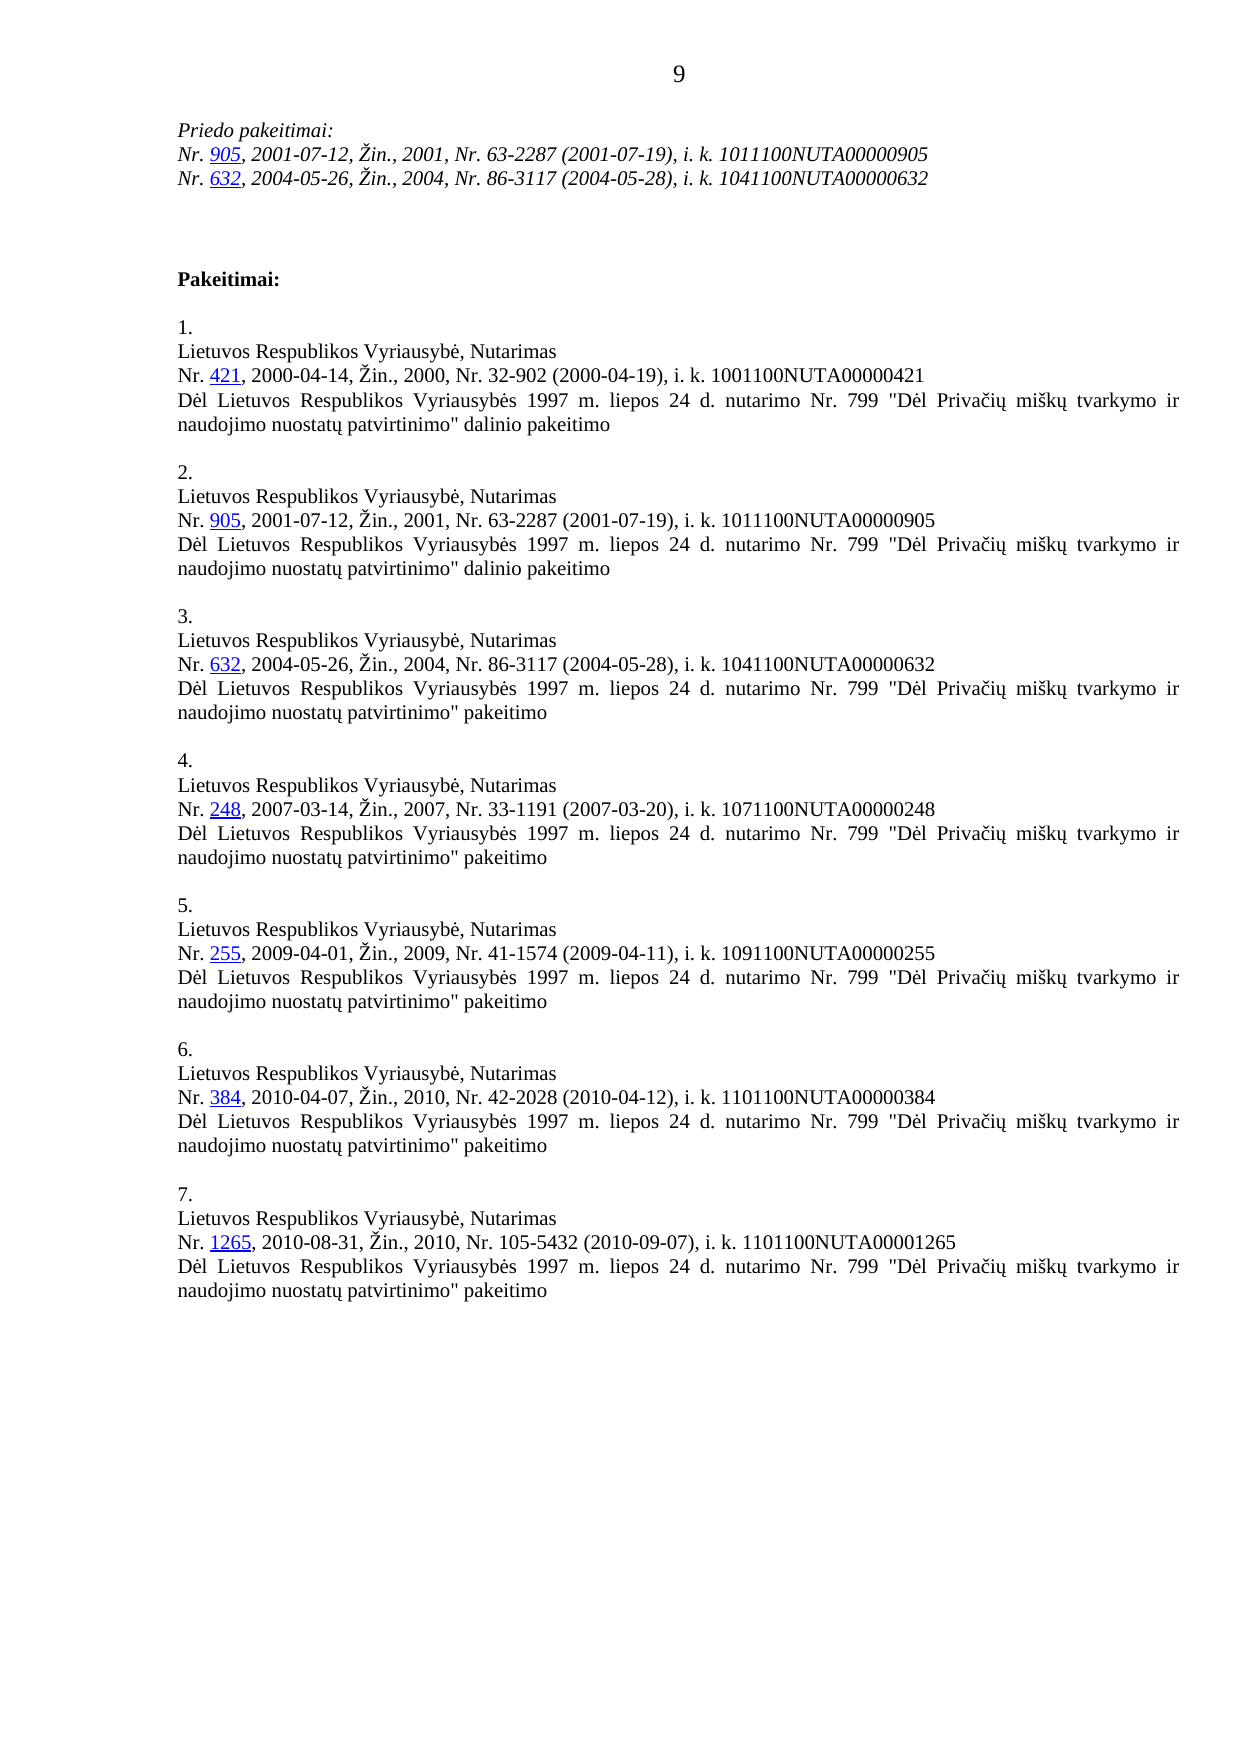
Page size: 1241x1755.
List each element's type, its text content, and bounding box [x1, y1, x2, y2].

text 6. [177, 1037, 1181, 1061]
text Lietuvos Respublikos Vyriausybė, Nutarimas [177, 484, 1181, 508]
text Nr. 384, 2010-04-07, Žin., 2010, Nr. 42-2028 (2010-04-12), i. k. 1101100NUTA00000384 [177, 1085, 1181, 1109]
text Nr. 255, 2009-04-01, Žin., 2009, Nr. 41-1574 (2009-04-11), i. k. 1091100NUTA00000255 [177, 941, 1181, 965]
text Dėl Lietuvos Respublikos Vyriausybės 1997 m. liepos 24 d. nutarimo Nr. 799 "Dėl Privačių miškų tvarkymo ir naudojimo nuostatų patvirtinimo" dalinio pakeitimo [177, 387, 1181, 436]
text Nr. 1265, 2010-08-31, Žin., 2010, Nr. 105-5432 (2010-09-07), i. k. 1101100NUTA00001265 [177, 1230, 1181, 1254]
text Nr. 905, 2001-07-12, Žin., 2001, Nr. 63-2287 (2001-07-19), i. k. 1011100NUTA00000905 [177, 508, 1181, 532]
text Lietuvos Respublikos Vyriausybė, Nutarimas [177, 339, 1181, 363]
text 3. [177, 604, 1181, 628]
text Priedo pakeitimai: [177, 118, 1181, 142]
text Nr. 905, 2001-07-12, Žin., 2001, Nr. 63-2287 (2001-07-19), i. k. 1011100NUTA00000905 [177, 142, 1181, 166]
text 4. [177, 748, 1181, 772]
text 5. [177, 893, 1181, 917]
text 1. [177, 315, 1181, 339]
text Lietuvos Respublikos Vyriausybė, Nutarimas [177, 1206, 1181, 1230]
text 2. [177, 460, 1181, 484]
text Nr. 632, 2004-05-26, Žin., 2004, Nr. 86-3117 (2004-05-28), i. k. 1041100NUTA00000632 [177, 652, 1181, 676]
text Lietuvos Respublikos Vyriausybė, Nutarimas [177, 1061, 1181, 1085]
text Pakeitimai: [177, 267, 1181, 291]
text Nr. 421, 2000-04-14, Žin., 2000, Nr. 32-902 (2000-04-19), i. k. 1001100NUTA00000421 [177, 363, 1181, 387]
text Nr. 632, 2004-05-26, Žin., 2004, Nr. 86-3117 (2004-05-28), i. k. 1041100NUTA00000632 [177, 166, 1181, 190]
text Lietuvos Respublikos Vyriausybė, Nutarimas [177, 628, 1181, 652]
text Dėl Lietuvos Respublikos Vyriausybės 1997 m. liepos 24 d. nutarimo Nr. 799 "Dėl Privačių miškų tvarkymo ir naudojimo nuostatų patvirtinimo" pakeitimo [177, 965, 1181, 1013]
text Lietuvos Respublikos Vyriausybė, Nutarimas [177, 772, 1181, 797]
text Dėl Lietuvos Respublikos Vyriausybės 1997 m. liepos 24 d. nutarimo Nr. 799 "Dėl Privačių miškų tvarkymo ir naudojimo nuostatų patvirtinimo" pakeitimo [177, 821, 1181, 869]
text 7. [177, 1182, 1181, 1206]
text Dėl Lietuvos Respublikos Vyriausybės 1997 m. liepos 24 d. nutarimo Nr. 799 "Dėl Privačių miškų tvarkymo ir naudojimo nuostatų patvirtinimo" pakeitimo [177, 676, 1181, 724]
text Lietuvos Respublikos Vyriausybė, Nutarimas [177, 917, 1181, 941]
text Dėl Lietuvos Respublikos Vyriausybės 1997 m. liepos 24 d. nutarimo Nr. 799 "Dėl Privačių miškų tvarkymo ir naudojimo nuostatų patvirtinimo" pakeitimo [177, 1254, 1181, 1302]
text Dėl Lietuvos Respublikos Vyriausybės 1997 m. liepos 24 d. nutarimo Nr. 799 "Dėl Privačių miškų tvarkymo ir naudojimo nuostatų patvirtinimo" pakeitimo [177, 1109, 1181, 1157]
text Dėl Lietuvos Respublikos Vyriausybės 1997 m. liepos 24 d. nutarimo Nr. 799 "Dėl Privačių miškų tvarkymo ir naudojimo nuostatų patvirtinimo" dalinio pakeitimo [177, 532, 1181, 580]
text Nr. 248, 2007-03-14, Žin., 2007, Nr. 33-1191 (2007-03-20), i. k. 1071100NUTA00000248 [177, 797, 1181, 821]
